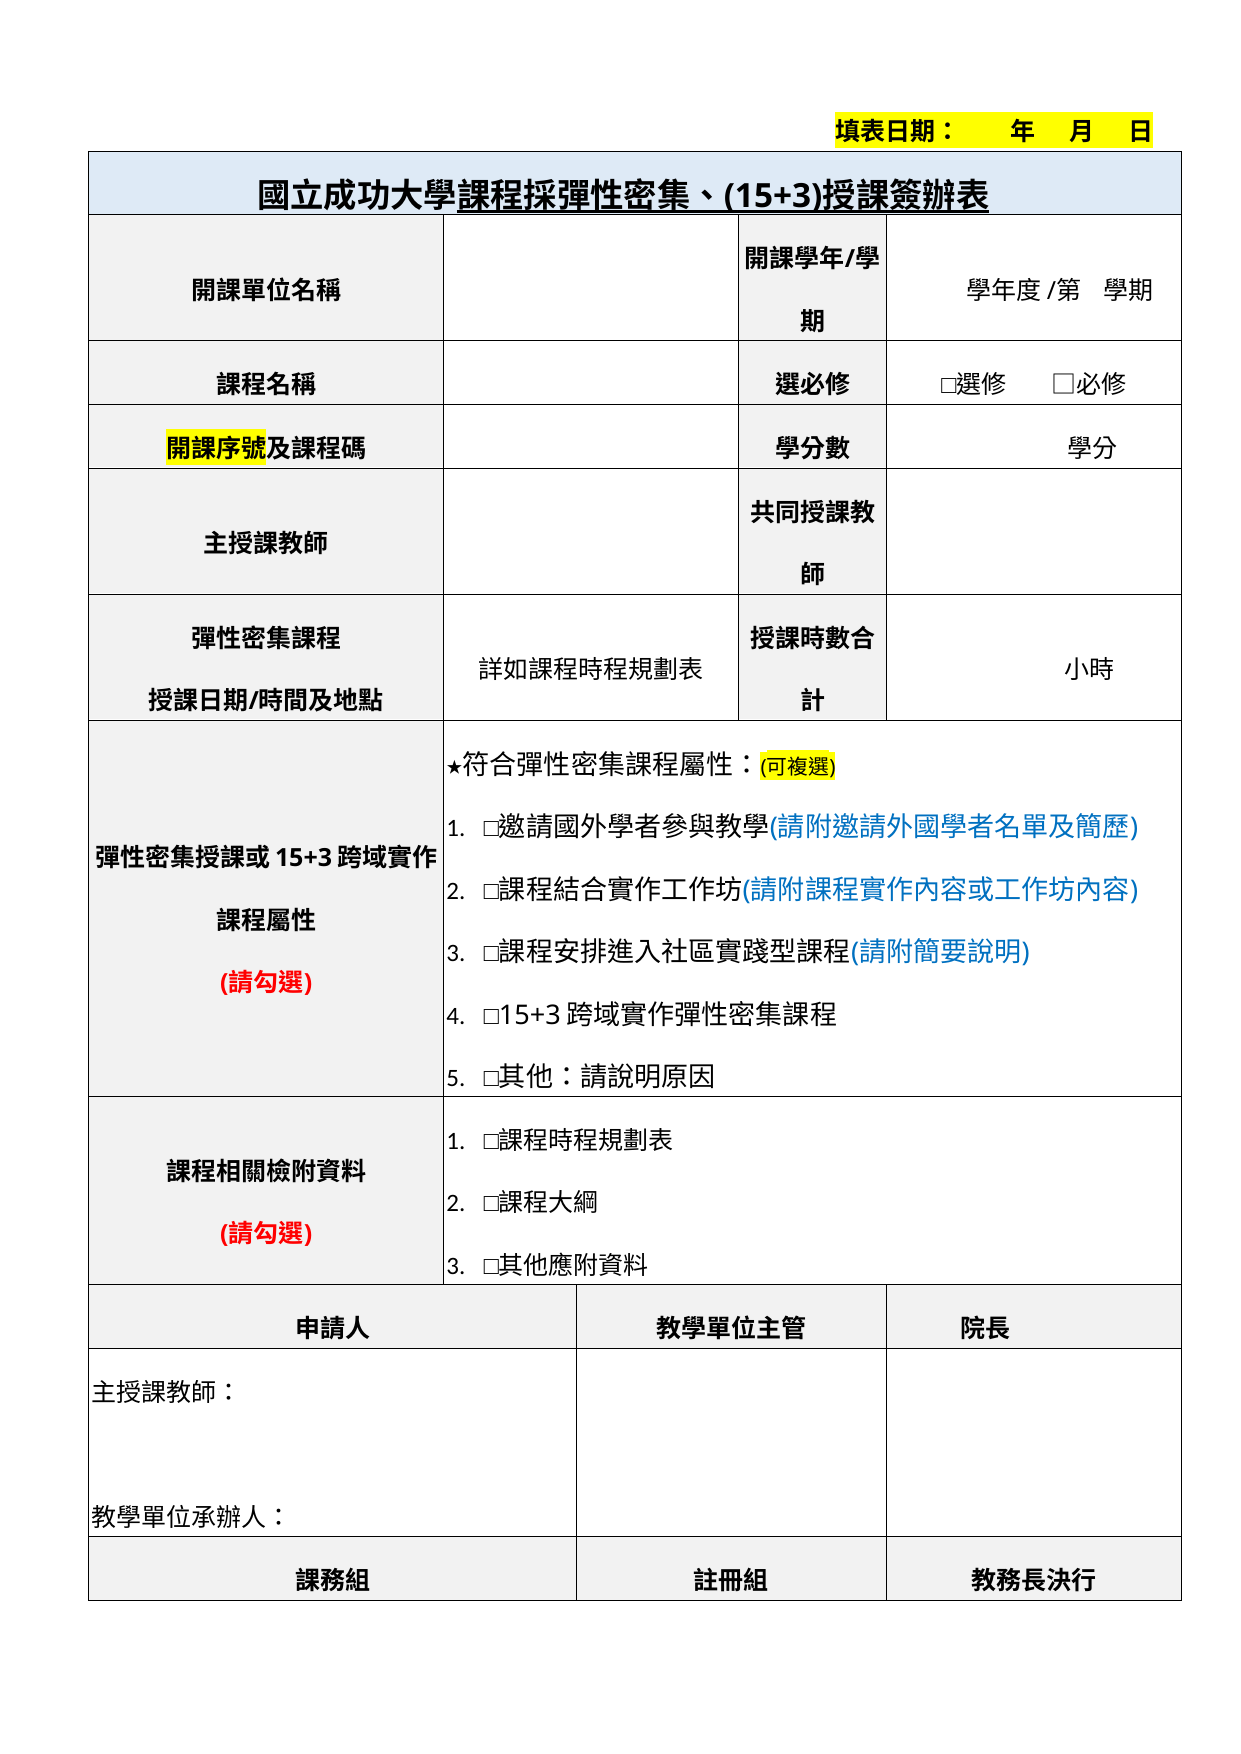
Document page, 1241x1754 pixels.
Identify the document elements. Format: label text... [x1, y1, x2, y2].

table_cell 學分 [887, 405, 1181, 467]
table_cell 彈性密集授課或15+3跨域實作課程屬性 (請勾選) [89, 721, 443, 1096]
table_cell □選修 □必修 [887, 341, 1181, 404]
table_cell 主授課教師： 教學單位承辦人： [89, 1349, 576, 1536]
table_cell [577, 1349, 886, 1536]
table_cell 學分數 [739, 405, 886, 467]
table_cell 教學單位主管 [577, 1285, 886, 1348]
table_cell 共同授課教師 [739, 469, 886, 593]
table_cell 課務組 [89, 1537, 576, 1600]
table_cell □課程時程規劃表 □課程大綱 □其他應附資料 [444, 1097, 1181, 1284]
table_cell 開課序號及課程碼 [89, 405, 443, 467]
table_cell 小時 [887, 595, 1181, 719]
table_cell ★符合彈性密集課程屬性：(可複選) □邀請國外學者參與教學(請附邀請外國學者名單及簡歷) □課程結合實作工作坊(請附課程實作內容或工作坊內容) □課程安排進入社區實踐型課程(請附簡要說明) □15+3跨域實作彈性密集課程 □其他：請說明原因 [444, 721, 1181, 1096]
table_cell 詳如課程時程規劃表 [444, 595, 738, 719]
table_cell [444, 469, 738, 593]
table_cell 國立成功大學課程採彈性密集、(15+3)授課簽辦表 [89, 152, 1181, 214]
table_cell 選必修 [739, 341, 886, 404]
table_cell 彈性密集課程 授課日期/時間及地點 [89, 595, 443, 719]
table_header 填表日期： 年 月 日 [89, 88, 1181, 151]
table_cell [887, 469, 1181, 593]
table_cell 院長 [887, 1285, 1181, 1348]
table_cell [444, 215, 738, 340]
table_cell [887, 1349, 1181, 1536]
table_cell 註冊組 [577, 1537, 886, 1600]
table_cell 開課單位名稱 [89, 215, 443, 340]
table_cell [444, 341, 738, 404]
table_cell 開課學年/學期 [739, 215, 886, 340]
table_cell 主授課教師 [89, 469, 443, 593]
table_cell [444, 405, 738, 467]
table_cell 教務長決行 [887, 1537, 1181, 1600]
table_cell 申請人 [89, 1285, 576, 1348]
table_cell 授課時數合計 [739, 595, 886, 719]
table_cell 學年度 /第 學期 [887, 215, 1181, 340]
table_cell 課程相關檢附資料 (請勾選) [89, 1097, 443, 1284]
table_cell 課程名稱 [89, 341, 443, 404]
